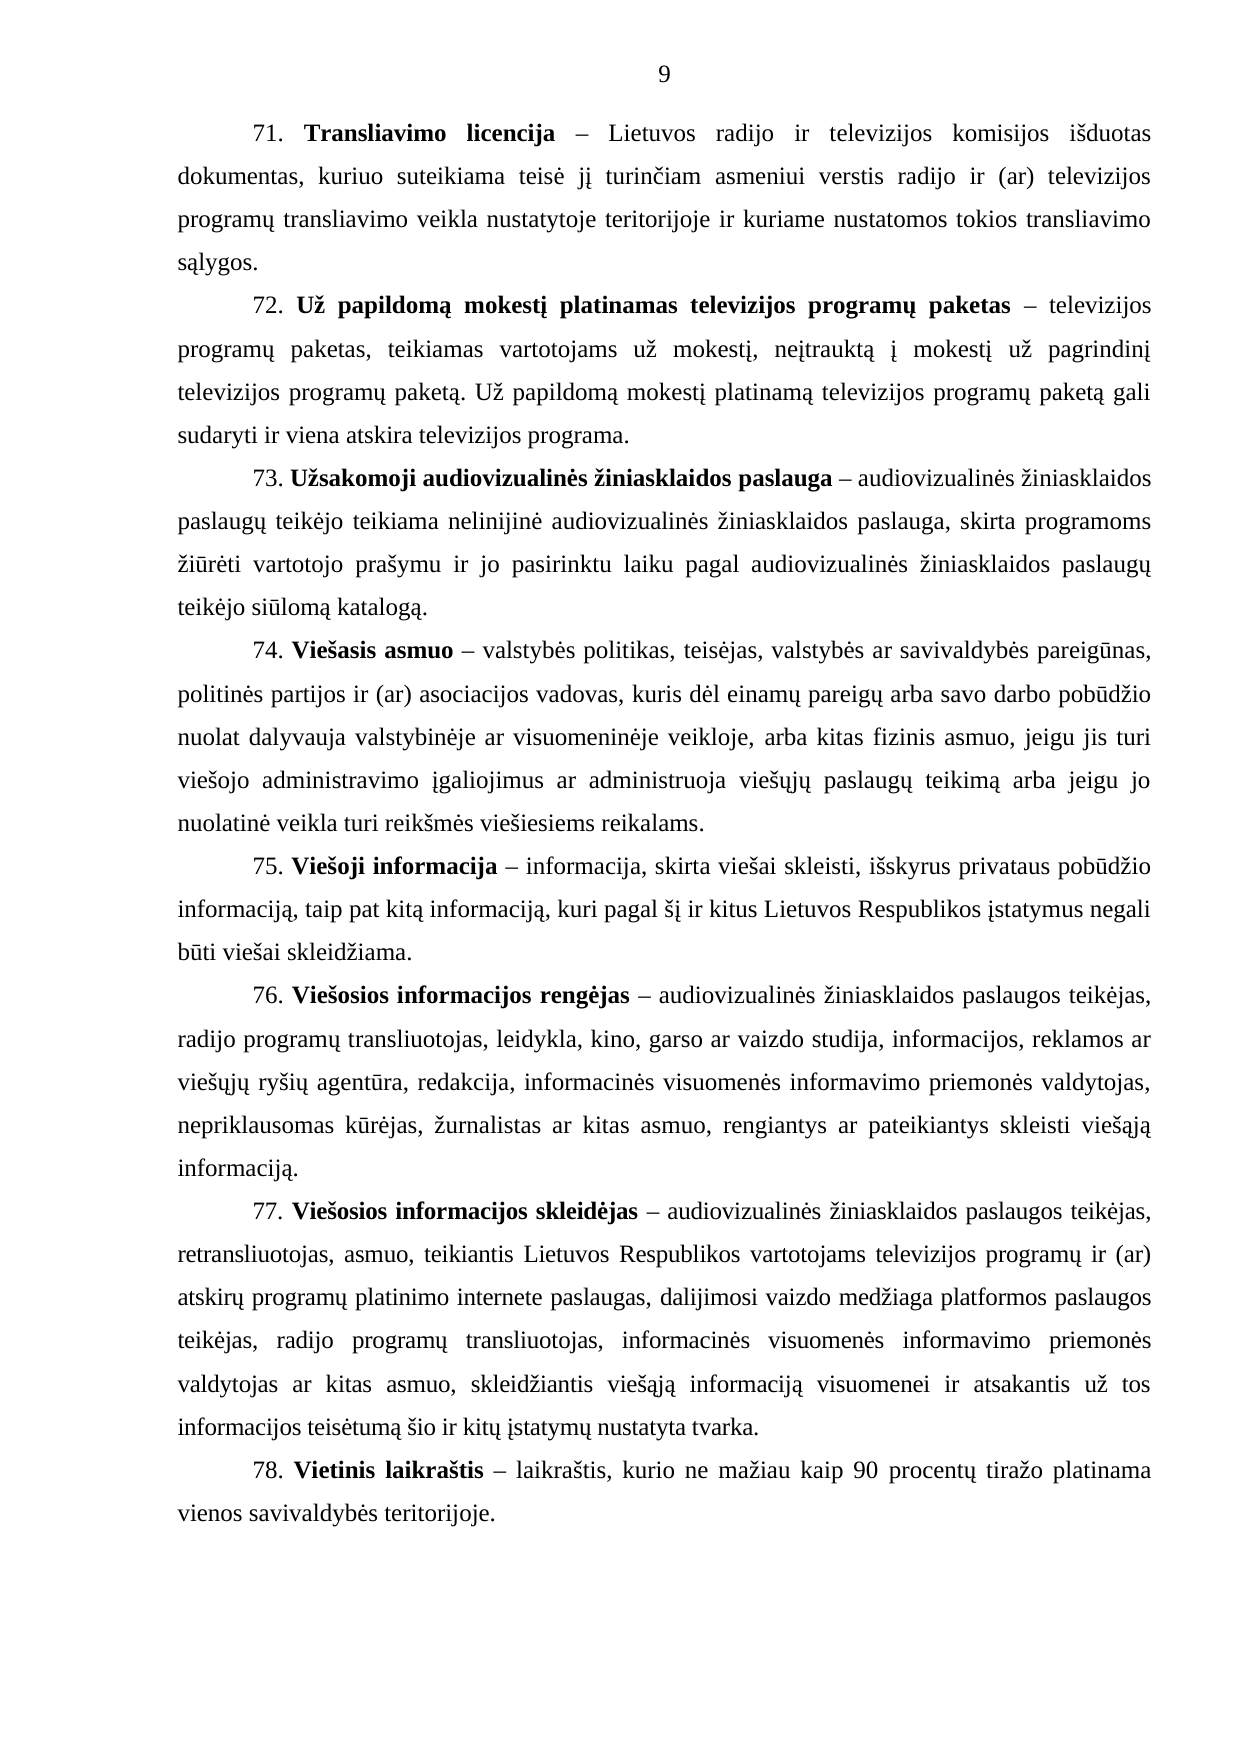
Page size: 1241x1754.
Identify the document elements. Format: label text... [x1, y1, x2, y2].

text 76. Viešosios informacijos rengėjas – audiovizualinės žiniasklaidos paslaugos teikėjas, radijo programų transliuotojas, leidykla, kino, garso ar vaizdo studija, informacijos, reklamos ar viešųjų ryšių agentūra, redakcija, informacinės visuomenės informavimo priemonės valdytojas, nepriklausomas kūrėjas, žurnalistas ar kitas asmuo, rengiantys ar pateikiantys skleisti viešąją informaciją. [177, 981, 1152, 1182]
text 77. Viešosios informacijos skleidėjas – audiovizualinės žiniasklaidos paslaugos teikėjas, retransliuotojas, asmuo, teikiantis Lietuvos Respublikos vartotojams televizijos programų ir (ar) atskirų programų platinimo internete paslaugas, dalijimosi vaizdo medžiaga platformos paslaugos teikėjas, radijo programų transliuotojas, informacinės visuomenės informavimo priemonės valdytojas ar kitas asmuo, skleidžiantis viešąją informaciją visuomenei ir atsakantis už tos informacijos teisėtumą šio ir kitų įstatymų nustatyta tvarka. [177, 1196, 1152, 1441]
text 71. Transliavimo licencija – Lietuvos radijo ir televizijos komisijos išduotas dokumentas, kuriuo suteikiama teisė jį turinčiam asmeniui verstis radijo ir (ar) televizijos programų transliavimo veikla nustatytoje teritorijoje ir kuriame nustatomos tokios transliavimo sąlygos. [177, 118, 1152, 276]
text 75. Viešoji informacija – informacija, skirta viešai skleisti, išskyrus privataus pobūdžio informaciją, taip pat kitą informaciją, kuri pagal šį ir kitus Lietuvos Respublikos įstatymus negali būti viešai skleidžiama. [177, 851, 1152, 966]
text 72. Už papildomą mokestį platinamas televizijos programų paketas – televizijos programų paketas, teikiamas vartotojams už mokestį, neįtrauktą į mokestį už pagrindinį televizijos programų paketą. Už papildomą mokestį platinamą televizijos programų paketą gali sudaryti ir viena atskira televizijos programa. [177, 291, 1152, 449]
text 78. Vietinis laikraštis – laikraštis, kurio ne mažiau kaip 90 procentų tiražo platinama vienos savivaldybės teritorijoje. [177, 1455, 1152, 1527]
text 73. Užsakomoji audiovizualinės žiniasklaidos paslauga – audiovizualinės žiniasklaidos paslaugų teikėjo teikiama nelinijinė audiovizualinės žiniasklaidos paslauga, skirta programoms žiūrėti vartotojo prašymu ir jo pasirinktu laiku pagal audiovizualinės žiniasklaidos paslaugų teikėjo siūlomą katalogą. [177, 463, 1152, 621]
text 74. Viešasis asmuo – valstybės politikas, teisėjas, valstybės ar savivaldybės pareigūnas, politinės partijos ir (ar) asociacijos vadovas, kuris dėl einamų pareigų arba savo darbo pobūdžio nuolat dalyvauja valstybinėje ar visuomeninėje veikloje, arba kitas fizinis asmuo, jeigu jis turi viešojo administravimo įgaliojimus ar administruoja viešųjų paslaugų teikimą arba jeigu jo nuolatinė veikla turi reikšmės viešiesiems reikalams. [177, 636, 1152, 837]
